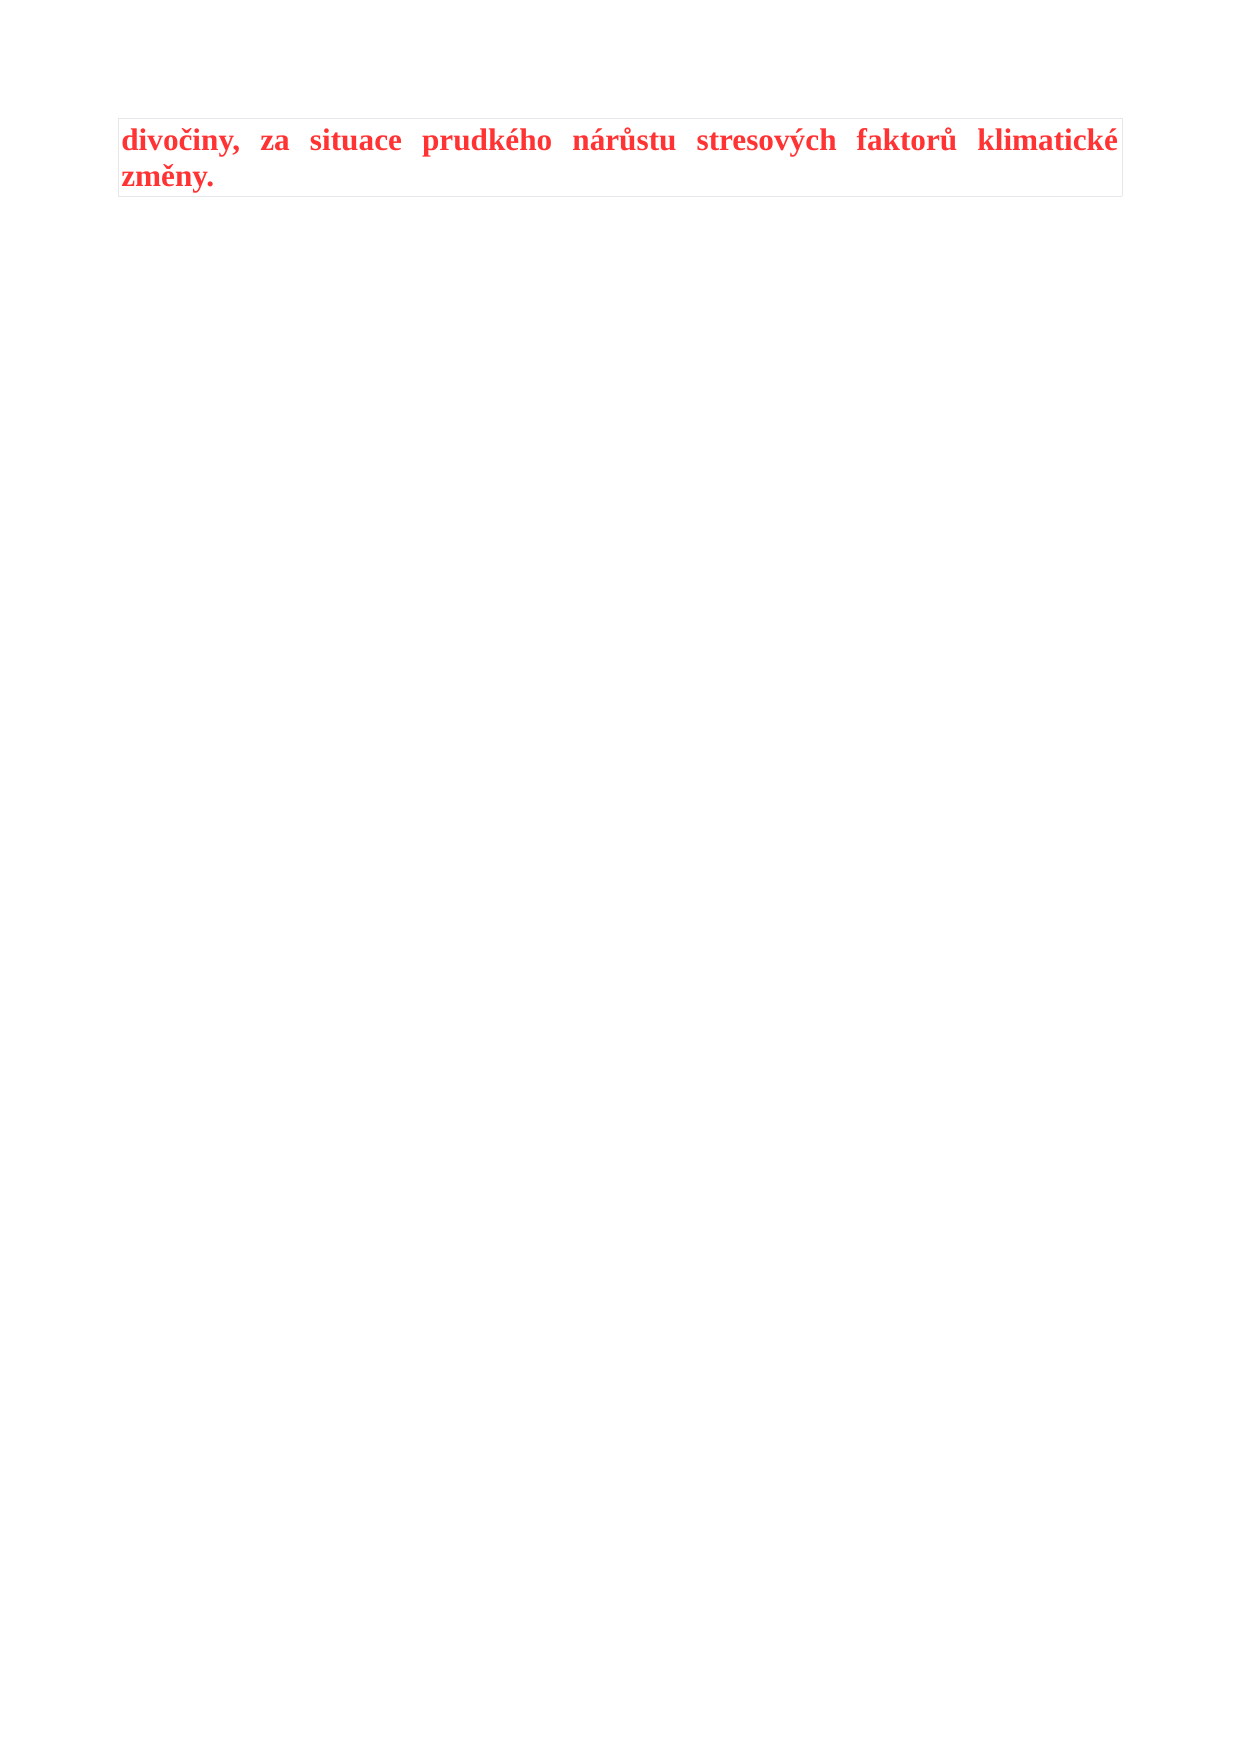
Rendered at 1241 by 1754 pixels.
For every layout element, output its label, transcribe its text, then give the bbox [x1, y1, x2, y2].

text divočiny, za situace prudkého nárůstu stresových faktorů klimatické změny. [119, 119, 1122, 196]
